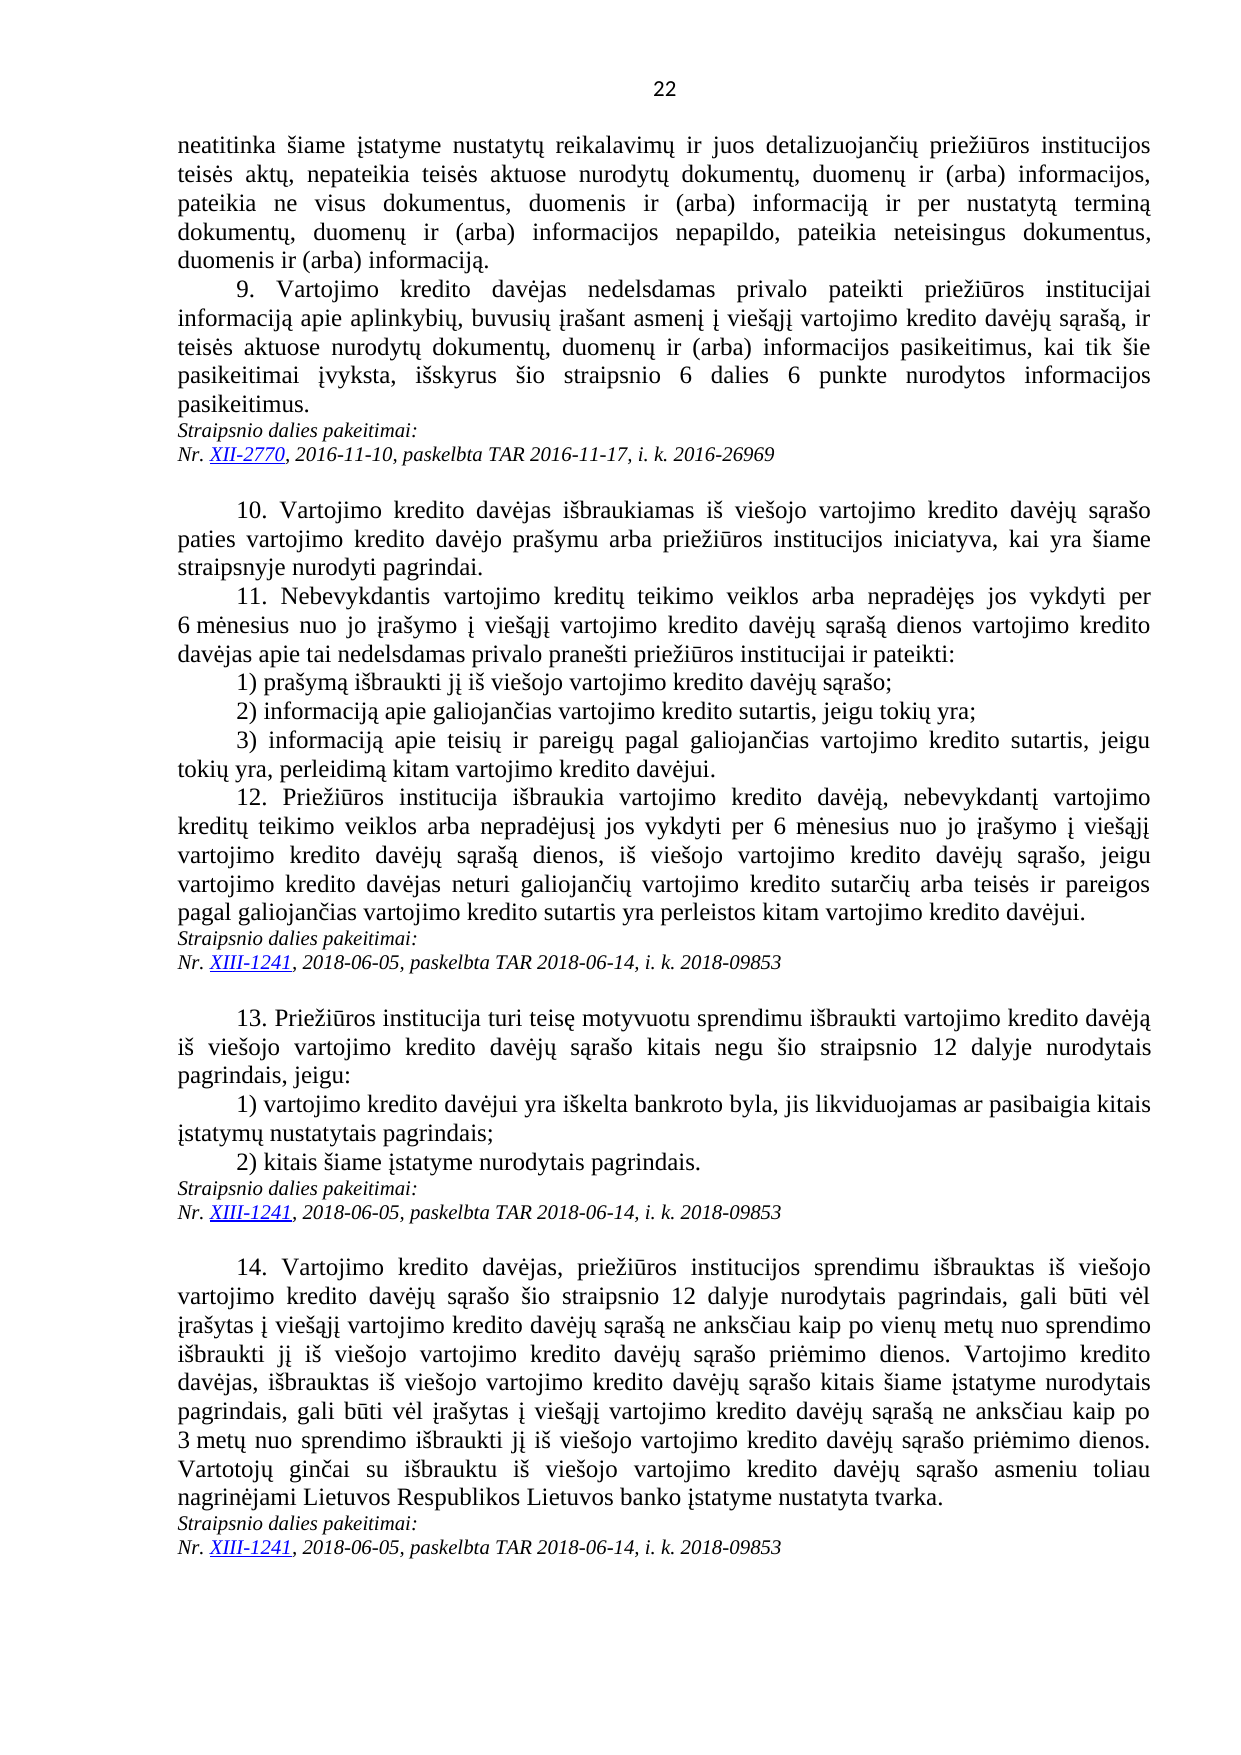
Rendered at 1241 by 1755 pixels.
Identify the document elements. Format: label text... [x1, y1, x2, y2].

text 11. Nebevykdantis vartojimo kreditų teikimo veiklos arba nepradėjęs jos vykdyti per 6 mėnesius nuo jo įrašymo į viešąjį vartojimo kredito davėjų sąrašą dienos vartojimo kredito davėjas apie tai nedelsdamas privalo pranešti priežiūros institucijai ir pateikti: [177, 581, 1152, 667]
text Nr. XII-2770, 2016-11-10, paskelbta TAR 2016-11-17, i. k. 2016-26969 [177, 442, 1152, 466]
text 12. Priežiūros institucija išbraukia vartojimo kredito davėją, nebevykdantį vartojimo kreditų teikimo veiklos arba nepradėjusį jos vykdyti per 6 mėnesius nuo jo įrašymo į viešąjį vartojimo kredito davėjų sąrašą dienos, iš viešojo vartojimo kredito davėjų sąrašo, jeigu vartojimo kredito davėjas neturi galiojančių vartojimo kredito sutarčių arba teisės ir pareigos pagal galiojančias vartojimo kredito sutartis yra perleistos kitam vartojimo kredito davėjui. [177, 782, 1152, 926]
text 1) prašymą išbraukti jį iš viešojo vartojimo kredito davėjų sąrašo; [177, 667, 1152, 696]
text 3) informaciją apie teisių ir pareigų pagal galiojančias vartojimo kredito sutartis, jeigu tokių yra, perleidimą kitam vartojimo kredito davėjui. [177, 725, 1152, 782]
text Straipsnio dalies pakeitimai: [177, 1511, 1152, 1535]
text 13. Priežiūros institucija turi teisę motyvuotu sprendimu išbraukti vartojimo kredito davėją iš viešojo vartojimo kredito davėjų sąrašo kitais negu šio straipsnio 12 dalyje nurodytais pagrindais, jeigu: [177, 1003, 1152, 1089]
text Straipsnio dalies pakeitimai: [177, 1176, 1152, 1200]
text 1) vartojimo kredito davėjui yra iškelta bankroto byla, jis likviduojamas ar pasibaigia kitais įstatymų nustatytais pagrindais; [177, 1089, 1152, 1147]
text Straipsnio dalies pakeitimai: [177, 418, 1152, 442]
text 9. Vartojimo kredito davėjas nedelsdamas privalo pateikti priežiūros institucijai informaciją apie aplinkybių, buvusių įrašant asmenį į viešąjį vartojimo kredito davėjų sąrašą, ir teisės aktuose nurodytų dokumentų, duomenų ir (arba) informacijos pasikeitimus, kai tik šie pasikeitimai įvyksta, išskyrus šio straipsnio 6 dalies 6 punkte nurodytos informacijos pasikeitimus. [177, 274, 1152, 418]
text Nr. XIII-1241, 2018-06-05, paskelbta TAR 2018-06-14, i. k. 2018-09853 [177, 1200, 1152, 1224]
text 2) informaciją apie galiojančias vartojimo kredito sutartis, jeigu tokių yra; [177, 696, 1152, 725]
text Straipsnio dalies pakeitimai: [177, 926, 1152, 950]
text Nr. XIII-1241, 2018-06-05, paskelbta TAR 2018-06-14, i. k. 2018-09853 [177, 1535, 1152, 1559]
text neatitinka šiame įstatyme nustatytų reikalavimų ir juos detalizuojančių priežiūros institucijos teisės aktų, nepateikia teisės aktuose nurodytų dokumentų, duomenų ir (arba) informacijos, pateikia ne visus dokumentus, duomenis ir (arba) informaciją ir per nustatytą terminą dokumentų, duomenų ir (arba) informacijos nepapildo, pateikia neteisingus dokumentus, duomenis ir (arba) informaciją. [177, 131, 1152, 274]
text Nr. XIII-1241, 2018-06-05, paskelbta TAR 2018-06-14, i. k. 2018-09853 [177, 950, 1152, 974]
text 14. Vartojimo kredito davėjas, priežiūros institucijos sprendimu išbrauktas iš viešojo vartojimo kredito davėjų sąrašo šio straipsnio 12 dalyje nurodytais pagrindais, gali būti vėl įrašytas į viešąjį vartojimo kredito davėjų sąrašą ne anksčiau kaip po vienų metų nuo sprendimo išbraukti jį iš viešojo vartojimo kredito davėjų sąrašo priėmimo dienos. Vartojimo kredito davėjas, išbrauktas iš viešojo vartojimo kredito davėjų sąrašo kitais šiame įstatyme nurodytais pagrindais, gali būti vėl įrašytas į viešąjį vartojimo kredito davėjų sąrašą ne anksčiau kaip po 3 metų nuo sprendimo išbraukti jį iš viešojo vartojimo kredito davėjų sąrašo priėmimo dienos. Vartotojų ginčai su išbrauktu iš viešojo vartojimo kredito davėjų sąrašo asmeniu toliau nagrinėjami Lietuvos Respublikos Lietuvos banko įstatyme nustatyta tvarka. [177, 1252, 1152, 1511]
text 10. Vartojimo kredito davėjas išbraukiamas iš viešojo vartojimo kredito davėjų sąrašo paties vartojimo kredito davėjo prašymu arba priežiūros institucijos iniciatyva, kai yra šiame straipsnyje nurodyti pagrindai. [177, 495, 1152, 581]
text 2) kitais šiame įstatyme nurodytais pagrindais. [177, 1147, 1152, 1176]
